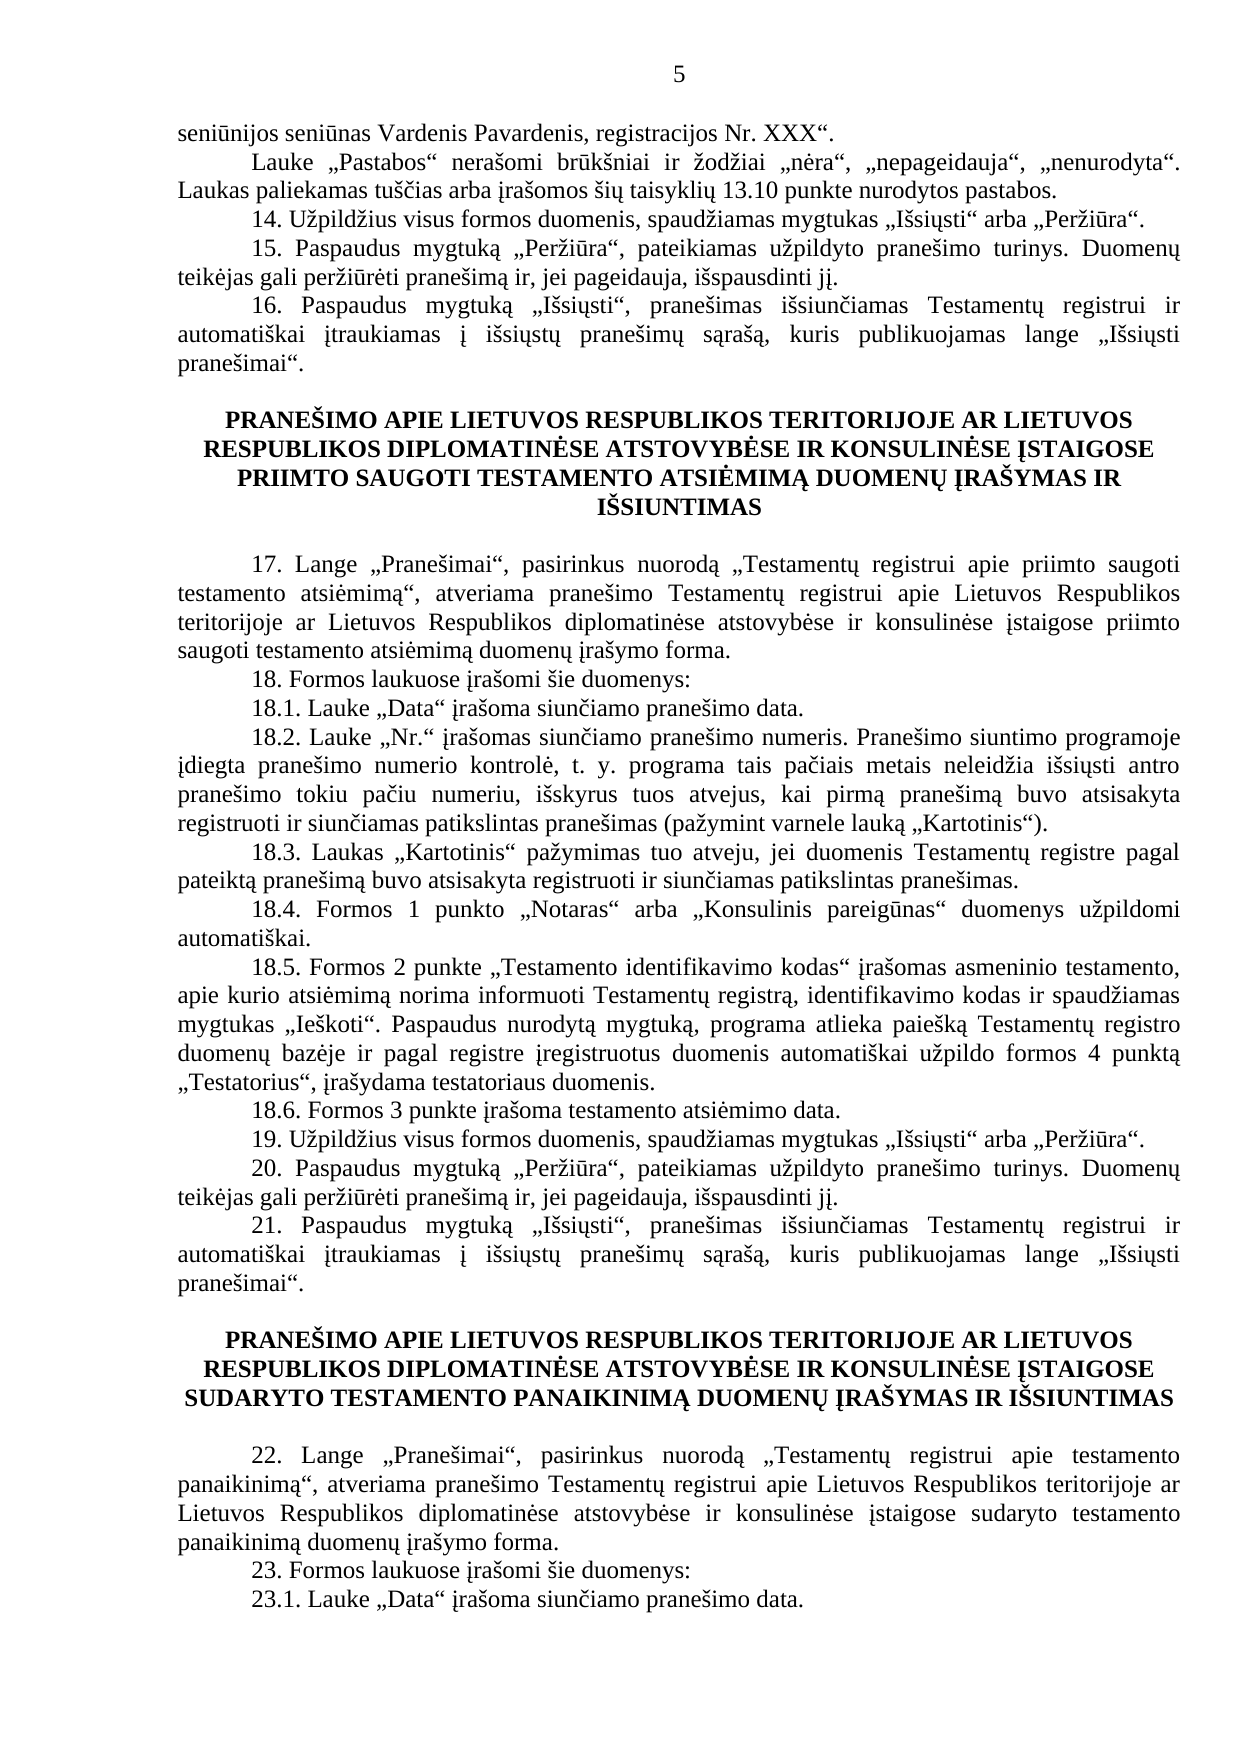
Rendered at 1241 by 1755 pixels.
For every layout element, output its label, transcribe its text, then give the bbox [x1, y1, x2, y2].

text 18. Formos laukuose įrašomi šie duomenys: [177, 664, 1181, 693]
text 23. Formos laukuose įrašomi šie duomenys: [177, 1556, 1181, 1584]
text 16. Paspaudus mygtuką „Išsiųsti“, pranešimas išsiunčiamas Testamentų registrui ir automatiškai įtraukiamas į išsiųstų pranešimų sąrašą, kuris publikuojamas lange „Išsiųsti pranešimai“. [177, 291, 1181, 377]
text 23.1. Lauke „Data“ įrašoma siunčiamo pranešimo data. [177, 1584, 1181, 1613]
text 18.2. Lauke „Nr.“ įrašomas siunčiamo pranešimo numeris. Pranešimo siuntimo programoje įdiegta pranešimo numerio kontrolė, t. y. programa tais pačiais metais neleidžia išsiųsti antro pranešimo tokiu pačiu numeriu, išskyrus tuos atvejus, kai pirmą pranešimą buvo atsisakyta registruoti ir siunčiamas patikslintas pranešimas (pažymint varnele lauką „Kartotinis“). [177, 722, 1181, 837]
text 19. Užpildžius visus formos duomenis, spaudžiamas mygtukas „Išsiųsti“ arba „Peržiūra“. [177, 1124, 1181, 1153]
text Pranešimo apie Lietuvos Respublikos teritorijoje ar Lietuvos Respublikos diplomatinėse atstovybėse ir konsulinėse įstaigose priimto saugoti testamento atsiėmimą duomenų įrašymas ir išsiuntimas [177, 406, 1181, 521]
text 18.4. Formos 1 punkto „Notaras“ arba „Konsulinis pareigūnas“ duomenys užpildomi automatiškai. [177, 894, 1181, 952]
text 14. Užpildžius visus formos duomenis, spaudžiamas mygtukas „Išsiųsti“ arba „Peržiūra“. [177, 204, 1181, 233]
text Lauke „Pastabos“ nerašomi brūkšniai ir žodžiai „nėra“, „nepageidauja“, „nenurodyta“. Laukas paliekamas tuščias arba įrašomos šių taisyklių 13.10 punkte nurodytos pastabos. [177, 147, 1181, 204]
text 18.3. Laukas „Kartotinis“ pažymimas tuo atveju, jei duomenis Testamentų registre pagal pateiktą pranešimą buvo atsisakyta registruoti ir siunčiamas patikslintas pranešimas. [177, 837, 1181, 894]
text 15. Paspaudus mygtuką „Peržiūra“, pateikiamas užpildyto pranešimo turinys. Duomenų teikėjas gali peržiūrėti pranešimą ir, jei pageidauja, išspausdinti jį. [177, 233, 1181, 291]
text Pranešimo apie Lietuvos Respublikos teritorijoje ar Lietuvos Respublikos diplomatinėse atstovybėse ir konsulinėse įstaigose sudaryto testamento panaikinimą duomenų įrašymas ir išsiuntimas [177, 1326, 1181, 1412]
text 22. Lange „Pranešimai“, pasirinkus nuorodą „Testamentų registrui apie testamento panaikinimą“, atveriama pranešimo Testamentų registrui apie Lietuvos Respublikos teritorijoje ar Lietuvos Respublikos diplomatinėse atstovybėse ir konsulinėse įstaigose sudaryto testamento panaikinimą duomenų įrašymo forma. [177, 1441, 1181, 1556]
text 18.5. Formos 2 punkte „Testamento identifikavimo kodas“ įrašomas asmeninio testamento, apie kurio atsiėmimą norima informuoti Testamentų registrą, identifikavimo kodas ir spaudžiamas mygtukas „Ieškoti“. Paspaudus nurodytą mygtuką, programa atlieka paiešką Testamentų registro duomenų bazėje ir pagal registre įregistruotus duomenis automatiškai užpildo formos 4 punktą „Testatorius“, įrašydama testatoriaus duomenis. [177, 952, 1181, 1096]
text 17. Lange „Pranešimai“, pasirinkus nuorodą „Testamentų registrui apie priimto saugoti testamento atsiėmimą“, atveriama pranešimo Testamentų registrui apie Lietuvos Respublikos teritorijoje ar Lietuvos Respublikos diplomatinėse atstovybėse ir konsulinėse įstaigose priimto saugoti testamento atsiėmimą duomenų įrašymo forma. [177, 549, 1181, 664]
text 18.6. Formos 3 punkte įrašoma testamento atsiėmimo data. [177, 1096, 1181, 1124]
text 21. Paspaudus mygtuką „Išsiųsti“, pranešimas išsiunčiamas Testamentų registrui ir automatiškai įtraukiamas į išsiųstų pranešimų sąrašą, kuris publikuojamas lange „Išsiųsti pranešimai“. [177, 1211, 1181, 1297]
text 18.1. Lauke „Data“ įrašoma siunčiamo pranešimo data. [177, 693, 1181, 722]
text seniūnijos seniūnas Vardenis Pavardenis, registracijos Nr. XXX“. [177, 118, 1181, 147]
text 20. Paspaudus mygtuką „Peržiūra“, pateikiamas užpildyto pranešimo turinys. Duomenų teikėjas gali peržiūrėti pranešimą ir, jei pageidauja, išspausdinti jį. [177, 1153, 1181, 1211]
